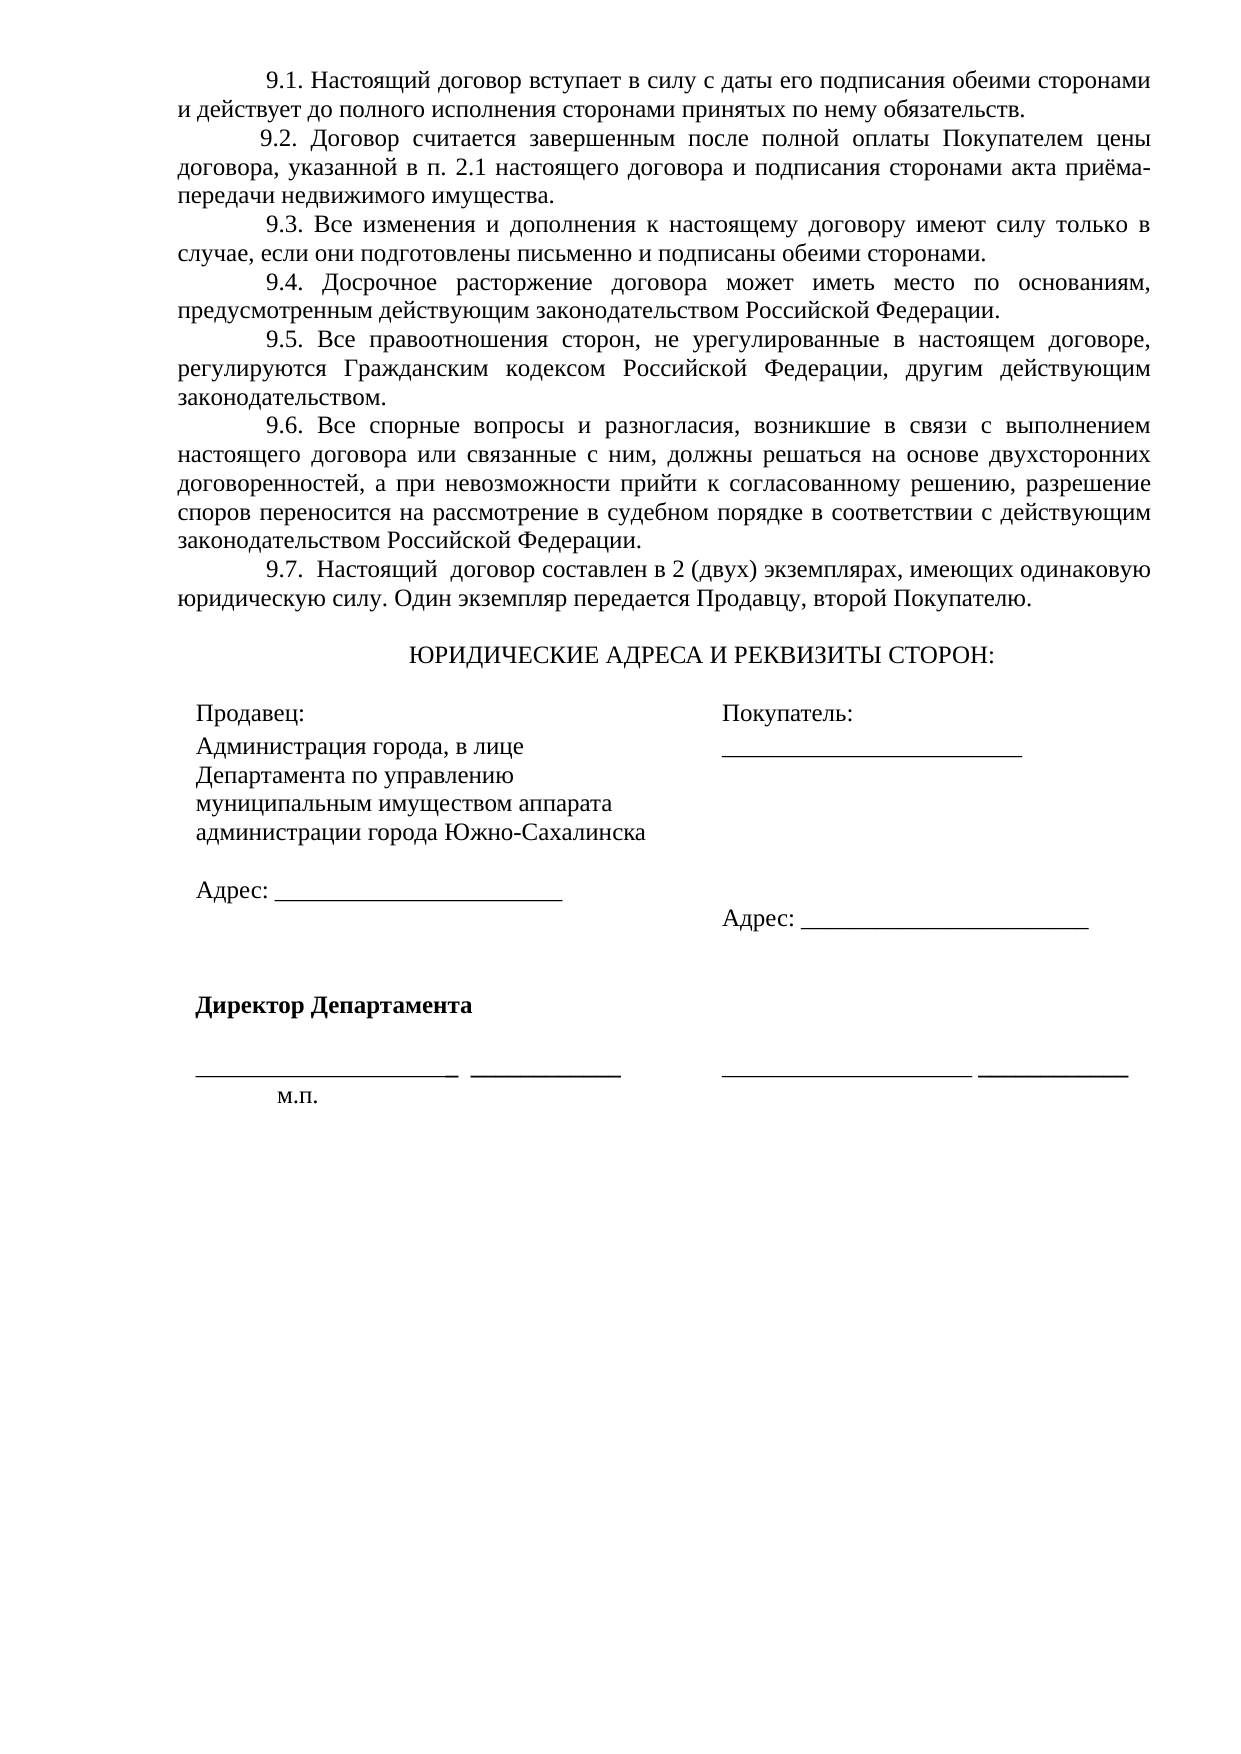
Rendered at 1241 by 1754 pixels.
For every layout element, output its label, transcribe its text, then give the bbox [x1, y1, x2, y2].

text 9.3. Все изменения и дополнения к настоящему договору имеют силу только в случае, если они подготовлены письменно и подписаны обеими сторонами. [177, 209, 1152, 267]
table_cell [711, 1109, 1194, 1166]
table_cell [686, 1109, 711, 1166]
text 9.6. Все спорные вопросы и разногласия, возникшие в связи с выполнением настоящего договора или связанные с ним, должны решаться на основе двухсторонних договоренностей, а при невозможности прийти к согласованному решению, разрешение споров переносится на рассмотрение в судебном порядке в соответствии с действующим законодательством Российской Федерации. [177, 410, 1152, 554]
text 9.1. Настоящий договор вступает в силу с даты его подписания обеими сторонами и действует до полного исполнения сторонами принятых по нему обязательств. [177, 65, 1152, 123]
table_cell ________________________ Адрес: _______________________ [711, 731, 1194, 932]
table_header Покупатель: [711, 698, 1194, 731]
table_cell [184, 1109, 686, 1166]
table_header [686, 698, 711, 731]
table_cell _____________________ ____________ м.п. [184, 1023, 686, 1109]
text 9.5. Все правоотношения сторон, не урегулированные в настоящем договоре, регулируются Гражданским кодексом Российской Федерации, другим действующим законодательством. [177, 324, 1152, 410]
table_cell [686, 932, 711, 1022]
table_cell Директор Департамента [184, 932, 686, 1022]
text 9.2. Договор считается завершенным после полной оплаты Покупателем цены договора, указанной в п. 2.1 настоящего договора и подписания сторонами акта приёма-передачи недвижимого имущества. [177, 123, 1152, 209]
text ЮРИДИЧЕСКИЕ АДРЕСА И РЕКВИЗИТЫ СТОРОН: [177, 640, 1152, 669]
text 9.4. Досрочное расторжение договора может иметь место по основаниям, предусмотренным действующим законодательством Российской Федерации. [177, 267, 1152, 324]
table_cell [711, 932, 1194, 1022]
text 9.7. Настоящий договор составлен в 2 (двух) экземплярах, имеющих одинаковую юридическую силу. Один экземпляр передается Продавцу, второй Покупателю. [177, 554, 1152, 612]
table_header Продавец: [184, 698, 686, 731]
table_cell ____________________ ____________ [711, 1023, 1194, 1109]
table_cell [686, 731, 711, 932]
table_cell [686, 1023, 711, 1109]
table_cell Администрация города, в лице Департамента по управлению муниципальным имуществом аппарата администрации города Южно-Сахалинска Адрес: _______________________ [184, 731, 686, 932]
